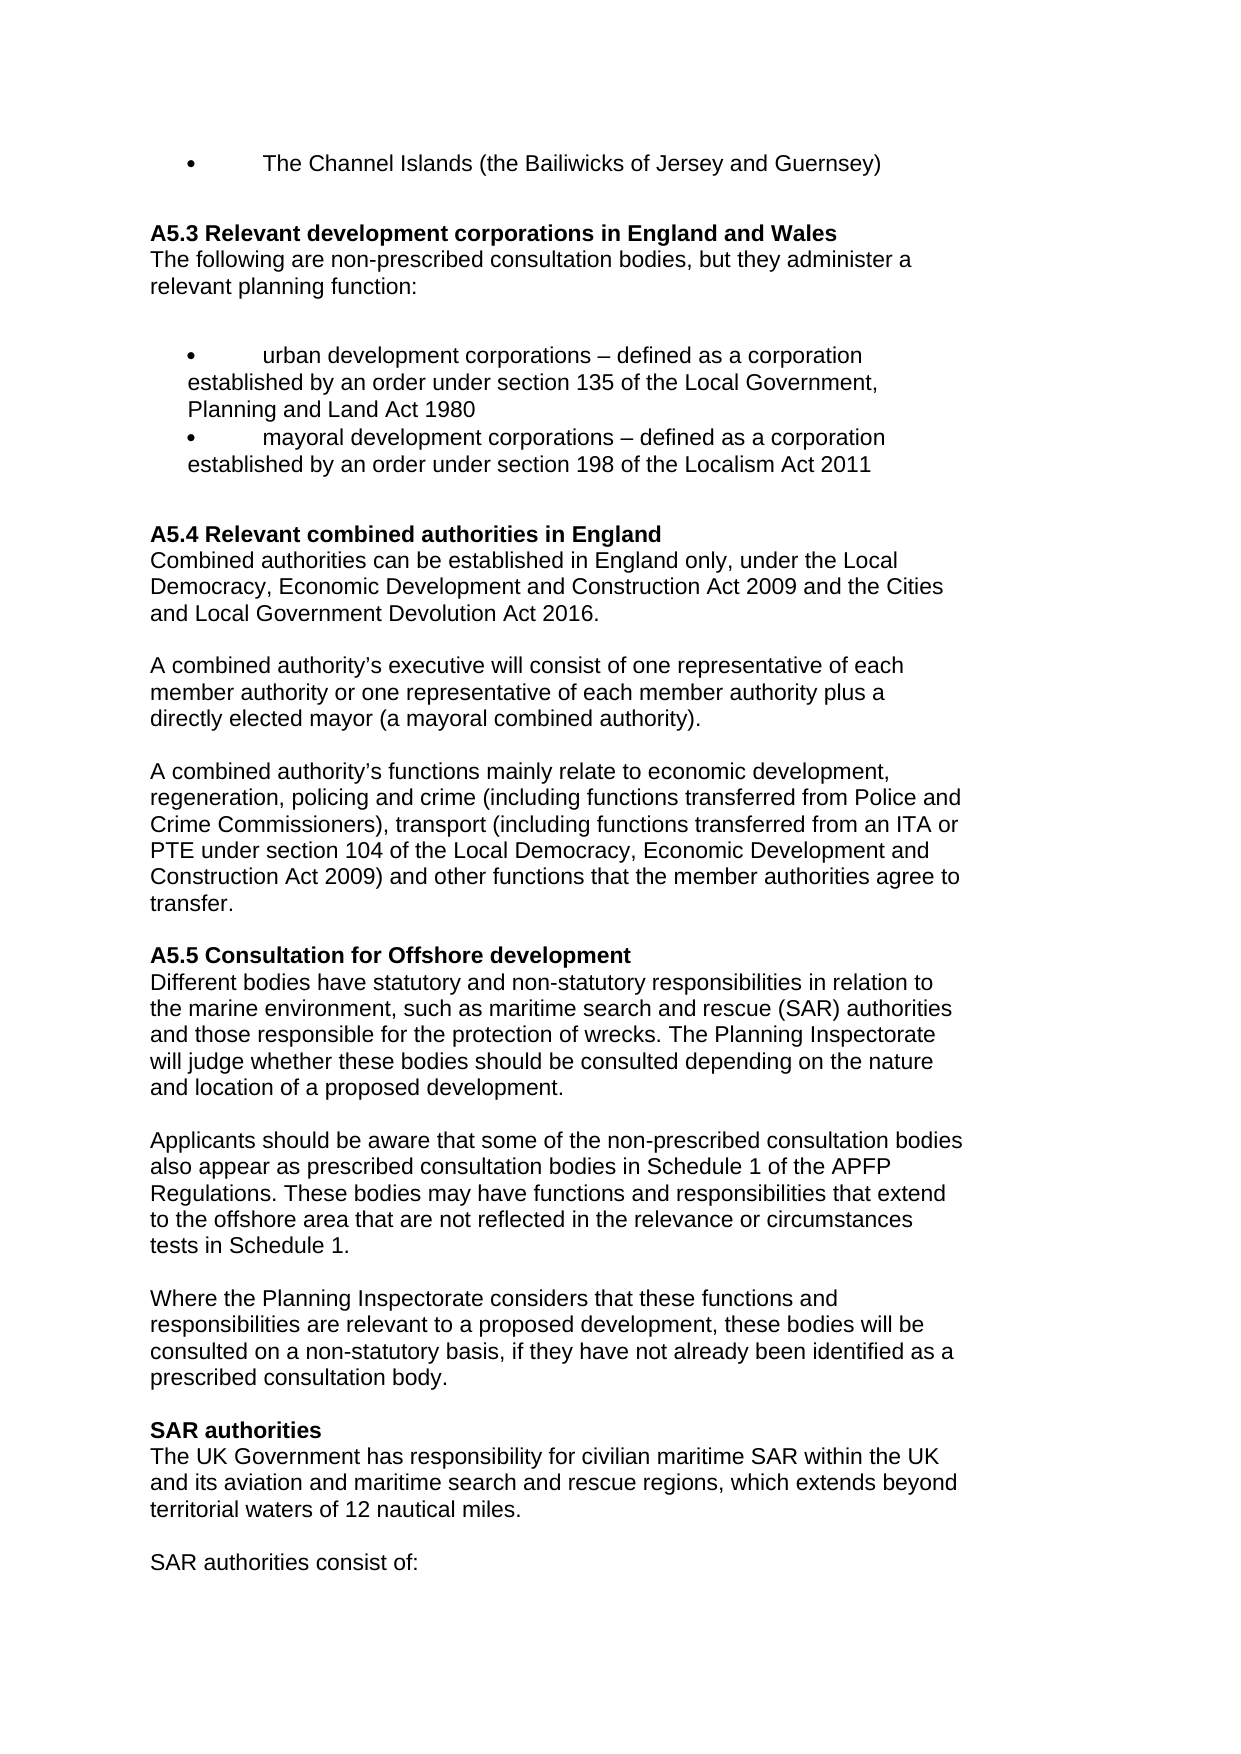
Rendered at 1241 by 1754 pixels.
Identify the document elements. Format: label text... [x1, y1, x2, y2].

list The Channel Islands (the Bailiwicks of Jersey and Guernsey) [187, 150, 963, 176]
text Different bodies have statutory and non-statutory responsibilities in relation to the marine environment, such as maritime search and rescue (SAR) authorities and those responsible for the protection of wrecks. The Planning Inspectorate will judge whether these bodies should be consulted depending on the nature and location of a proposed development. [150, 969, 963, 1100]
text The UK Government has responsibility for civilian maritime SAR within the UK and its aviation and maritime search and rescue regions, which extends beyond territorial waters of 12 nautical miles. [150, 1443, 963, 1522]
text A5.5 Consultation for Offshore development [150, 942, 963, 969]
list urban development corporations – defined as a corporation established by an order under section 135 of the Local Government, Planning and Land Act 1980 [187, 342, 963, 423]
text SAR authorities [150, 1417, 963, 1443]
text A5.4 Relevant combined authorities in England [150, 521, 963, 547]
list mayoral development corporations – defined as a corporation established by an order under section 198 of the Localism Act 2011 [187, 423, 963, 477]
text The following are non-prescribed consultation bodies, but they administer a relevant planning function: [150, 246, 963, 299]
text A5.3 Relevant development corporations in England and Wales [150, 220, 963, 246]
text A combined authority’s executive will consist of one representative of each member authority or one representative of each member authority plus a directly elected mayor (a mayoral combined authority). [150, 652, 963, 731]
text Applicants should be aware that some of the non-prescribed consultation bodies also appear as prescribed consultation bodies in Schedule 1 of the APFP Regulations. These bodies may have functions and responsibilities that extend to the offshore area that are not reflected in the relevance or circumstances tests in Schedule 1. [150, 1127, 963, 1258]
text Combined authorities can be established in England only, under the Local Democracy, Economic Development and Construction Act 2009 and the Cities and Local Government Devolution Act 2016. [150, 547, 963, 626]
text Where the Planning Inspectorate considers that these functions and responsibilities are relevant to a proposed development, these bodies will be consulted on a non-statutory basis, if they have not already been identified as a prescribed consultation body. [150, 1285, 963, 1390]
text SAR authorities consist of: [150, 1548, 963, 1575]
text A combined authority’s functions mainly relate to economic development, regeneration, policing and crime (including functions transferred from Police and Crime Commissioners), transport (including functions transferred from an ITA or PTE under section 104 of the Local Democracy, Economic Development and Construction Act 2009) and other functions that the member authorities agree to transfer. [150, 758, 963, 916]
